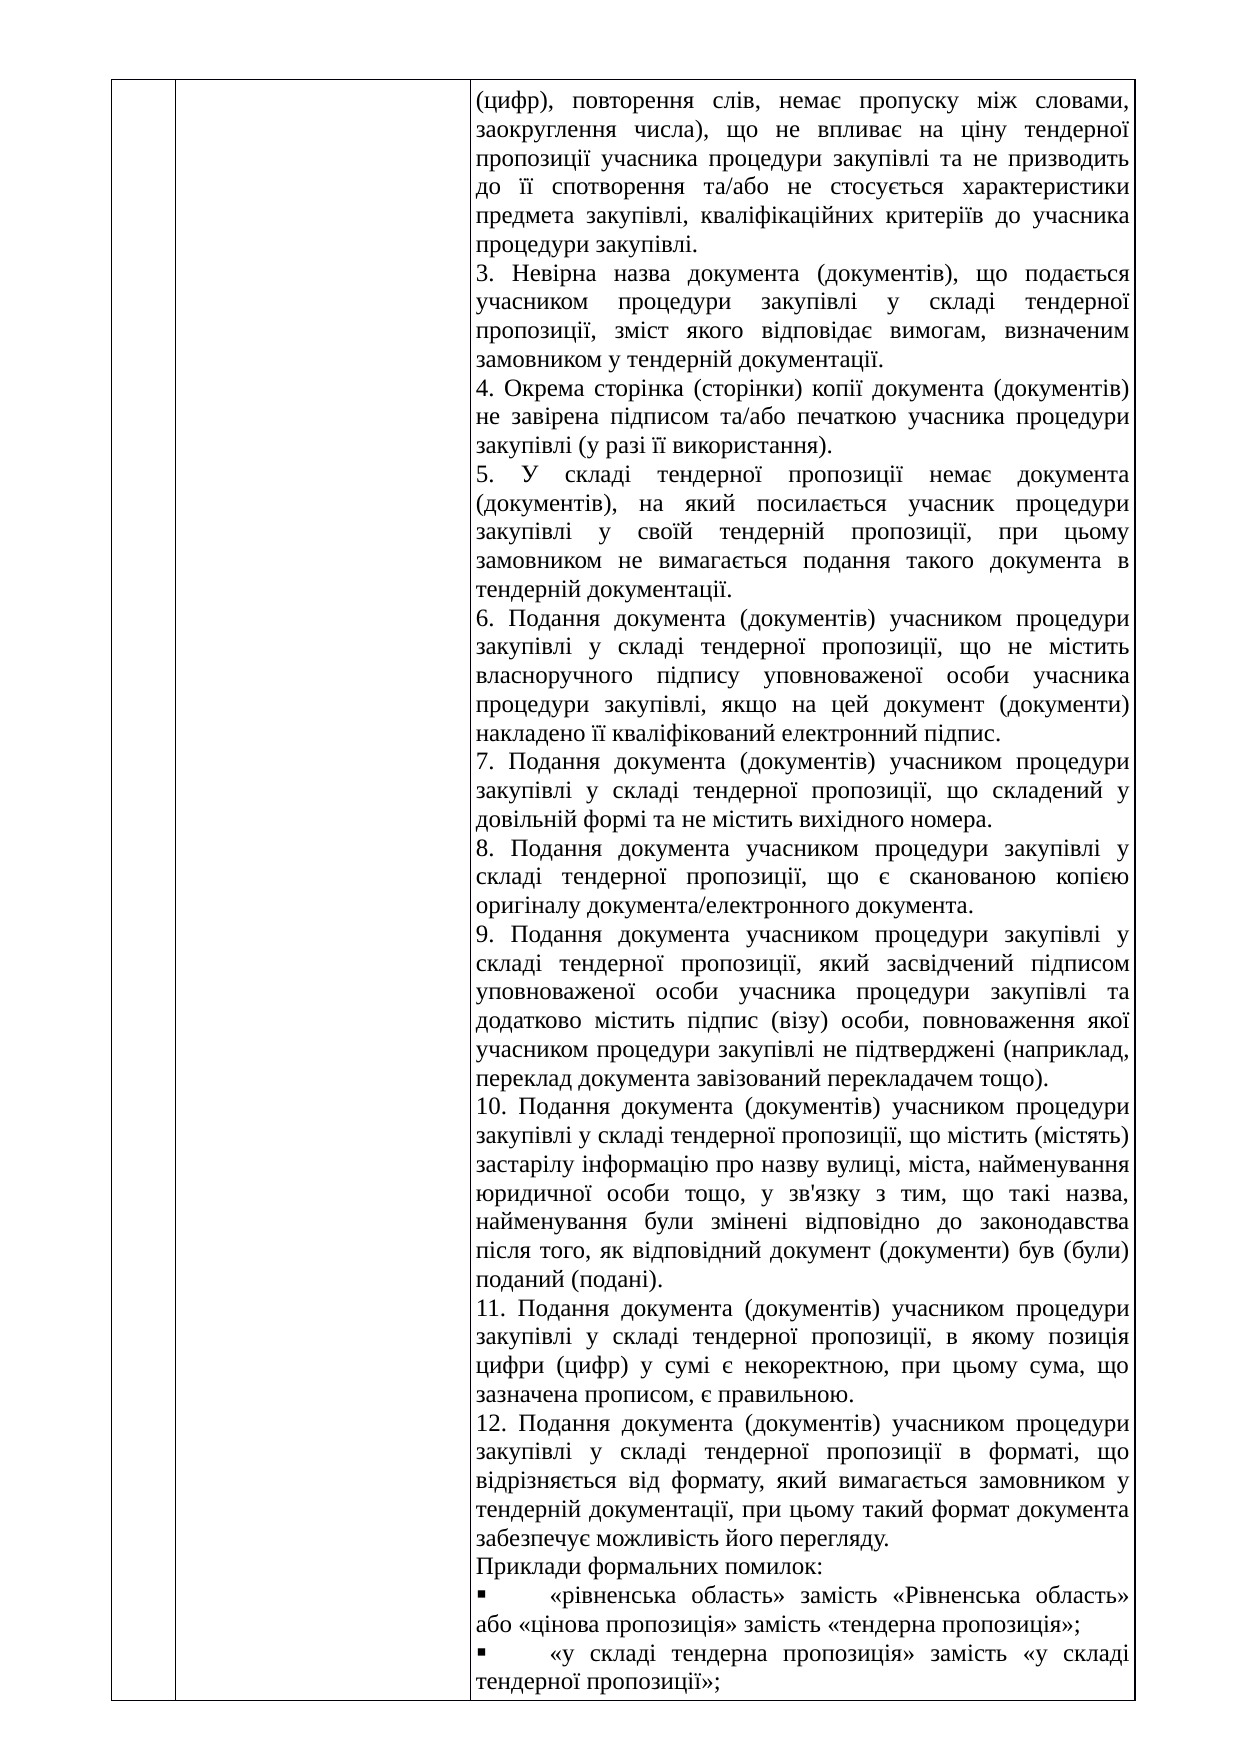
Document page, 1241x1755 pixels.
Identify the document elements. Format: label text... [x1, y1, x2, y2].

table_cell Тендерна пропозиція подається в електронній формі через електронну систему закупівель шляхом заповнення електронних форм з окремими полями, у яких зазначається інформація про ціну, інші критерії оцінки (у разі їх встановлення замовником), інформація від учасника процедури закупівлі про його відповідність кваліфікаційним (кваліфікаційному) критеріям (у разі їх (його) встановлення, наявність/відсутність підстав, установлених у пункті 47 Особливостей і в тендерній документації, та шляхом завантаження необхідних документів, що вимагаються замовником у тендерній документації, а саме: - інформації про підтвердження відсутності підстав для відмови в участі у відкритих торгах, встановлені пунктом 47 Особливостей у відповідності до вимог визначених у Додатку № 1 до тендерної документації; - інформації та документів, які підтверджують відповідність технічним, якісним та кількісним характеристикам предмета закупівлі відповідно до вимог встановлених у Додатку № 2 до тендерної документації; - у разі якщо тендерна пропозиція подається об’єднанням учасників - документ про створення такого об’єднання; - документи, які підтверджують повноваження особи на підписання тендерної пропозиції, якщо підписантом тендерної пропозиціє є не керівник учасника; - довідки в довільній формі про погодження з проєктом договору; - інших документів та / або інформації визначені тендерною документацією та додатками. Кожен учасник має право подати тільки одну тендерну пропозицію (у тому числі до визначеної в тендерній документації частини предмета закупівлі (лота). Документи, що не передбачені законодавством для учасників - юридичних, фізичних осіб, у тому числі фізичних осіб - підприємців, можуть не подаватись у складі тендерної пропозиції. Відсутність документів, що не передбачені законодавством для учасників - юридичних, фізичних осіб, у тому числі фізичних осіб - підприємців, у складі тендерної пропозиції, не може бути підставою для її відхилення. Під час подання тендерної пропозиції учасник не може визначити конфіденційною інформацію про запропоновану ціну, інші критерії оцінки, технічні умови, технічні специфікації та документи, що підтверджують відповідність кваліфікаційним критеріям відповідно до статті 16 Закону, і документи, що підтверджують відсутність підстав, визначених пунктом 47 Особливостей. Для забезпечення виконання цих вимог, учасники, при поданні інформації та документів тендерної пропозиції, не визначають їх як конфіденційні. Під час використання електронної системи закупівель з метою подання пропозицій та їх оцінки документи та дані створюються та подаються з урахуванням вимог законів України «Про електронні документи та електронний документообіг» та «Про електронні довірчі послуги». Замовник не вимагає від учасників засвідчувати документи (матеріали та інформацію), що подаються у складі тендерної пропозиції, печаткою та підписом уповноваженої особи, якщо такі документи (матеріали та інформація) надані у формі електронного документа через електронну систему закупівель із накладанням удосконаленого електронного підпису або кваліфікованого електронного підпису. Учасник під час подання тендерної пропозиції має накласти удосконалений електронний підпис або кваліфікований електронний підпис особи уповноваженої на підписання тендерної пропозиції учасника. У разі подання у складі тендерної пропозиції електронного(их) документа(ів) учасник має накласти удосконалений електронний підпис або кваліфікований електронний підпис особи уповноваженої на підписання тендерної пропозиції учасника на кожен електронний документ. Опис формальних помилок: формальними (несуттєвими) вважаються помилки, що пов’язані з оформленням тендерної пропозиції та не впливають на зміст тендерної пропозиції, а саме - технічні помилки та описки. Перелік формальних помилок, затверджений наказом Мінекономіки від 15.04.2020 № 710: 1. інформація/документ, подана учасником процедури закупівлі у складі тендерної пропозиції, містить помилку (помилки) у частині: уживання великої літери; уживання розділових знаків та відмінювання слів у реченні; використання слова або мовного звороту, запозичених з іншої мови; зазначення унікального номера оголошення про проведення конкурентної процедури закупівлі, присвоєного електронною системою закупівель та/або унікального номера повідомлення про намір укласти договір про закупівлю - помилка в цифрах; застосування правил переносу частини слова з рядка в рядок; написання слів разом та/або окремо, та/або через дефіс; нумерації сторінок/аркушів (у тому числі кілька сторінок/аркушів мають однаковий номер, пропущені номери окремих сторінок/аркушів, немає нумерації сторінок/аркушів, нумерація сторінок/аркушів не відповідає переліку, зазначеному в документі). 2. Помилка, зроблена учасником процедури закупівлі під час оформлення тексту документа/унесення інформації в окремі поля електронної форми тендерної пропозиції (у тому числі комп'ютерна коректура, заміна літери (літер) та/або цифри (цифр), переставлення літер (цифр) місцями, пропуск літер (цифр), повторення слів, немає пропуску між словами, заокруглення числа), що не впливає на ціну тендерної пропозиції учасника процедури закупівлі та не призводить до її спотворення та/або не стосується характеристики предмета закупівлі, кваліфікаційних критеріїв до учасника процедури закупівлі. 3. Невірна назва документа (документів), що подається учасником процедури закупівлі у складі тендерної пропозиції, зміст якого відповідає вимогам, визначеним замовником у тендерній документації. 4. Окрема сторінка (сторінки) копії документа (документів) не завірена підписом та/або печаткою учасника процедури закупівлі (у разі її використання). 5. У складі тендерної пропозиції немає документа (документів), на який посилається учасник процедури закупівлі у своїй тендерній пропозиції, при цьому замовником не вимагається подання такого документа в тендерній документації. 6. Подання документа (документів) учасником процедури закупівлі у складі тендерної пропозиції, що не містить власноручного підпису уповноваженої особи учасника процедури закупівлі, якщо на цей документ (документи) накладено її кваліфікований електронний підпис. 7. Подання документа (документів) учасником процедури закупівлі у складі тендерної пропозиції, що складений у довільній формі та не містить вихідного номера. 8. Подання документа учасником процедури закупівлі у складі тендерної пропозиції, що є сканованою копією оригіналу документа/електронного документа. 9. Подання документа учасником процедури закупівлі у складі тендерної пропозиції, який засвідчений підписом уповноваженої особи учасника процедури закупівлі та додатково містить підпис (візу) особи, повноваження якої учасником процедури закупівлі не підтверджені (наприклад, переклад документа завізований перекладачем тощо). 10. Подання документа (документів) учасником процедури закупівлі у складі тендерної пропозиції, що містить (містять) застарілу інформацію про назву вулиці, міста, найменування юридичної особи тощо, у зв'язку з тим, що такі назва, найменування були змінені відповідно до законодавства після того, як відповідний документ (документи) був (були) поданий (подані). 11. Подання документа (документів) учасником процедури закупівлі у складі тендерної пропозиції, в якому позиція цифри (цифр) у сумі є некоректною, при цьому сума, що зазначена прописом, є правильною. 12. Подання документа (документів) учасником процедури закупівлі у складі тендерної пропозиції в форматі, що відрізняється від формату, який вимагається замовником у тендерній документації, при цьому такий формат документа забезпечує можливість його перегляду. Приклади формальних помилок: «рівненська область» замість «Рівненська область» або «цінова пропозиція» замість «тендерна пропозиція»; «у складі тендерна пропозиція» замість «у складі тендерної пропозиції»; «тендернапропозиція» замість «тендерна пропозиція»; «срток поставки» замість «строк поставки»; «Довідка» замість «Лист», «Гарантійний лист» замість «Довідка», «Лист» замість «Гарантійний лист» тощо; подання документа у форматі «PDF» замість «JPEG», «JPEG» замість «PDF», «RAR» замість «PDF», «7z» замість «PDF» тощо. [471, 80, 1134, 1700]
table_cell [176, 80, 470, 1700]
table_cell [112, 80, 175, 1700]
